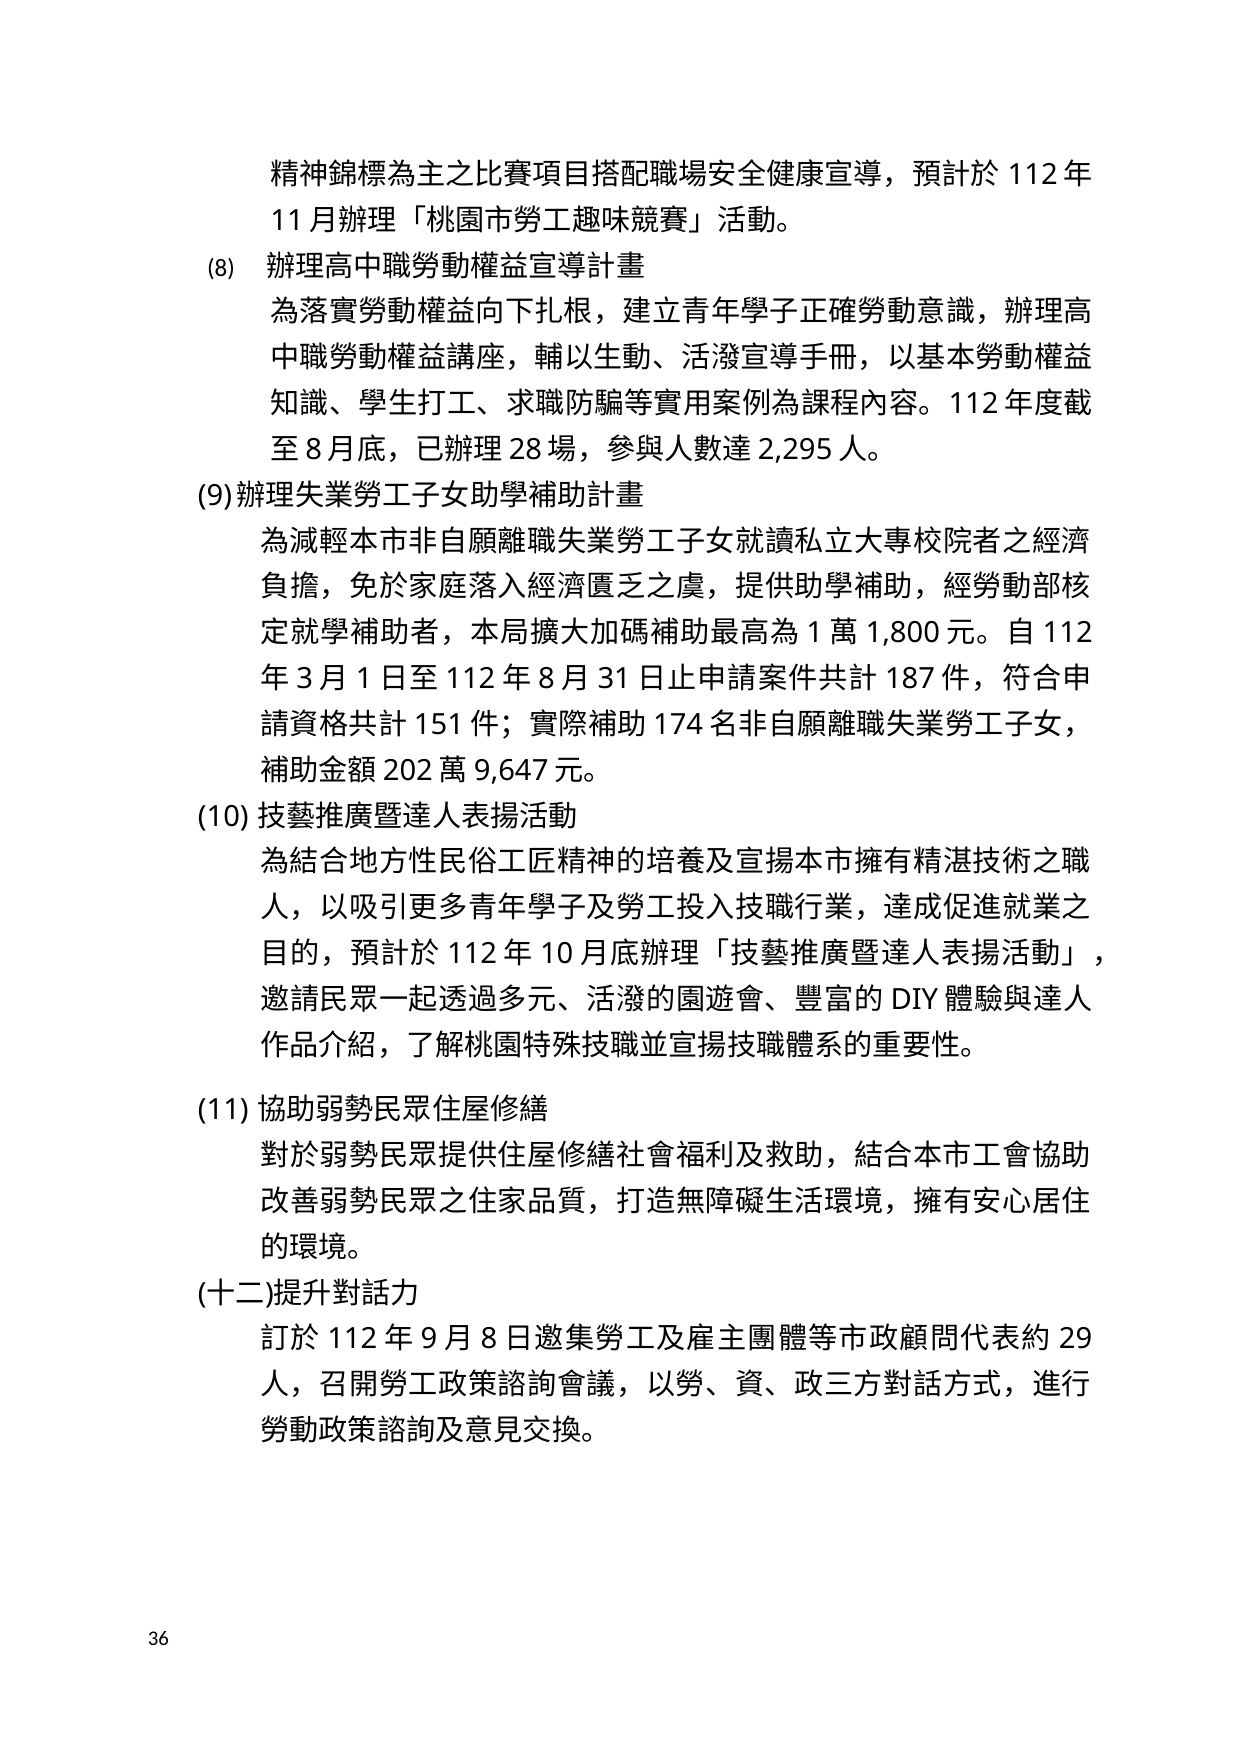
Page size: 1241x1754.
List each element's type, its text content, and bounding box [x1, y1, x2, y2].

list 協助弱勢民眾住屋修繕 [198, 1083, 1092, 1129]
text 為減輕本市非自願離職失業勞工子女就讀私立大專校院者之經濟負擔，免於家庭落入經濟匱乏之虞，提供助學補助，經勞動部核定就學補助者，本局擴大加碼補助最高為1萬1,800元。自112年3月1日至112年8月31日止申請案件共計187件，符合申請資格共計151件；實際補助174名非自願離職失業勞工子女，補助金額202萬9,647元。 [260, 514, 1092, 789]
text 訂於112年9月8日邀集勞工及雇主團體等市政顧問代表約29人，召開勞工政策諮詢會議，以勞、資、政三方對話方式，進行勞動政策諮詢及意見交換。 [260, 1312, 1092, 1450]
list 為落實勞動權益向下扎根，建立青年學子正確勞動意識，辦理高中職勞動權益講座，輔以生動、活潑宣導手冊，以基本勞動權益知識、學生打工、求職防騙等實用案例為課程內容。112年度截至8月底，已辦理28場，參與人數達2,295人。 [270, 285, 1092, 468]
list 技藝推廣暨達人表揚活動 [198, 789, 1092, 835]
list 為結合地方性民俗工匠精神的培養及宣揚本市擁有精湛技術之職人，以吸引更多青年學子及勞工投入技職行業，達成促進就業之目的，預計於112年10月底辦理「技藝推廣暨達人表揚活動」，邀請民眾一起透過多元、活潑的園遊會、豐富的DIY體驗與達人作品介紹，了解桃園特殊技職並宣揚技職體系的重要性。 [260, 835, 1092, 1064]
list 對於弱勢民眾提供住屋修繕社會福利及救助，結合本市工會協助改善弱勢民眾之住家品質，打造無障礙生活環境，擁有安心居住的環境。 [260, 1129, 1092, 1266]
list 辦理高中職勞動權益宣導計畫 [207, 239, 1092, 285]
text 精神錦標為主之比賽項目搭配職場安全健康宣導，預計於112年11月辦理「桃園市勞工趣味競賽」活動。 [270, 148, 1092, 239]
text (十二)提升對話力 [198, 1266, 1092, 1312]
list 辦理失業勞工子女助學補助計畫 [198, 468, 1092, 514]
